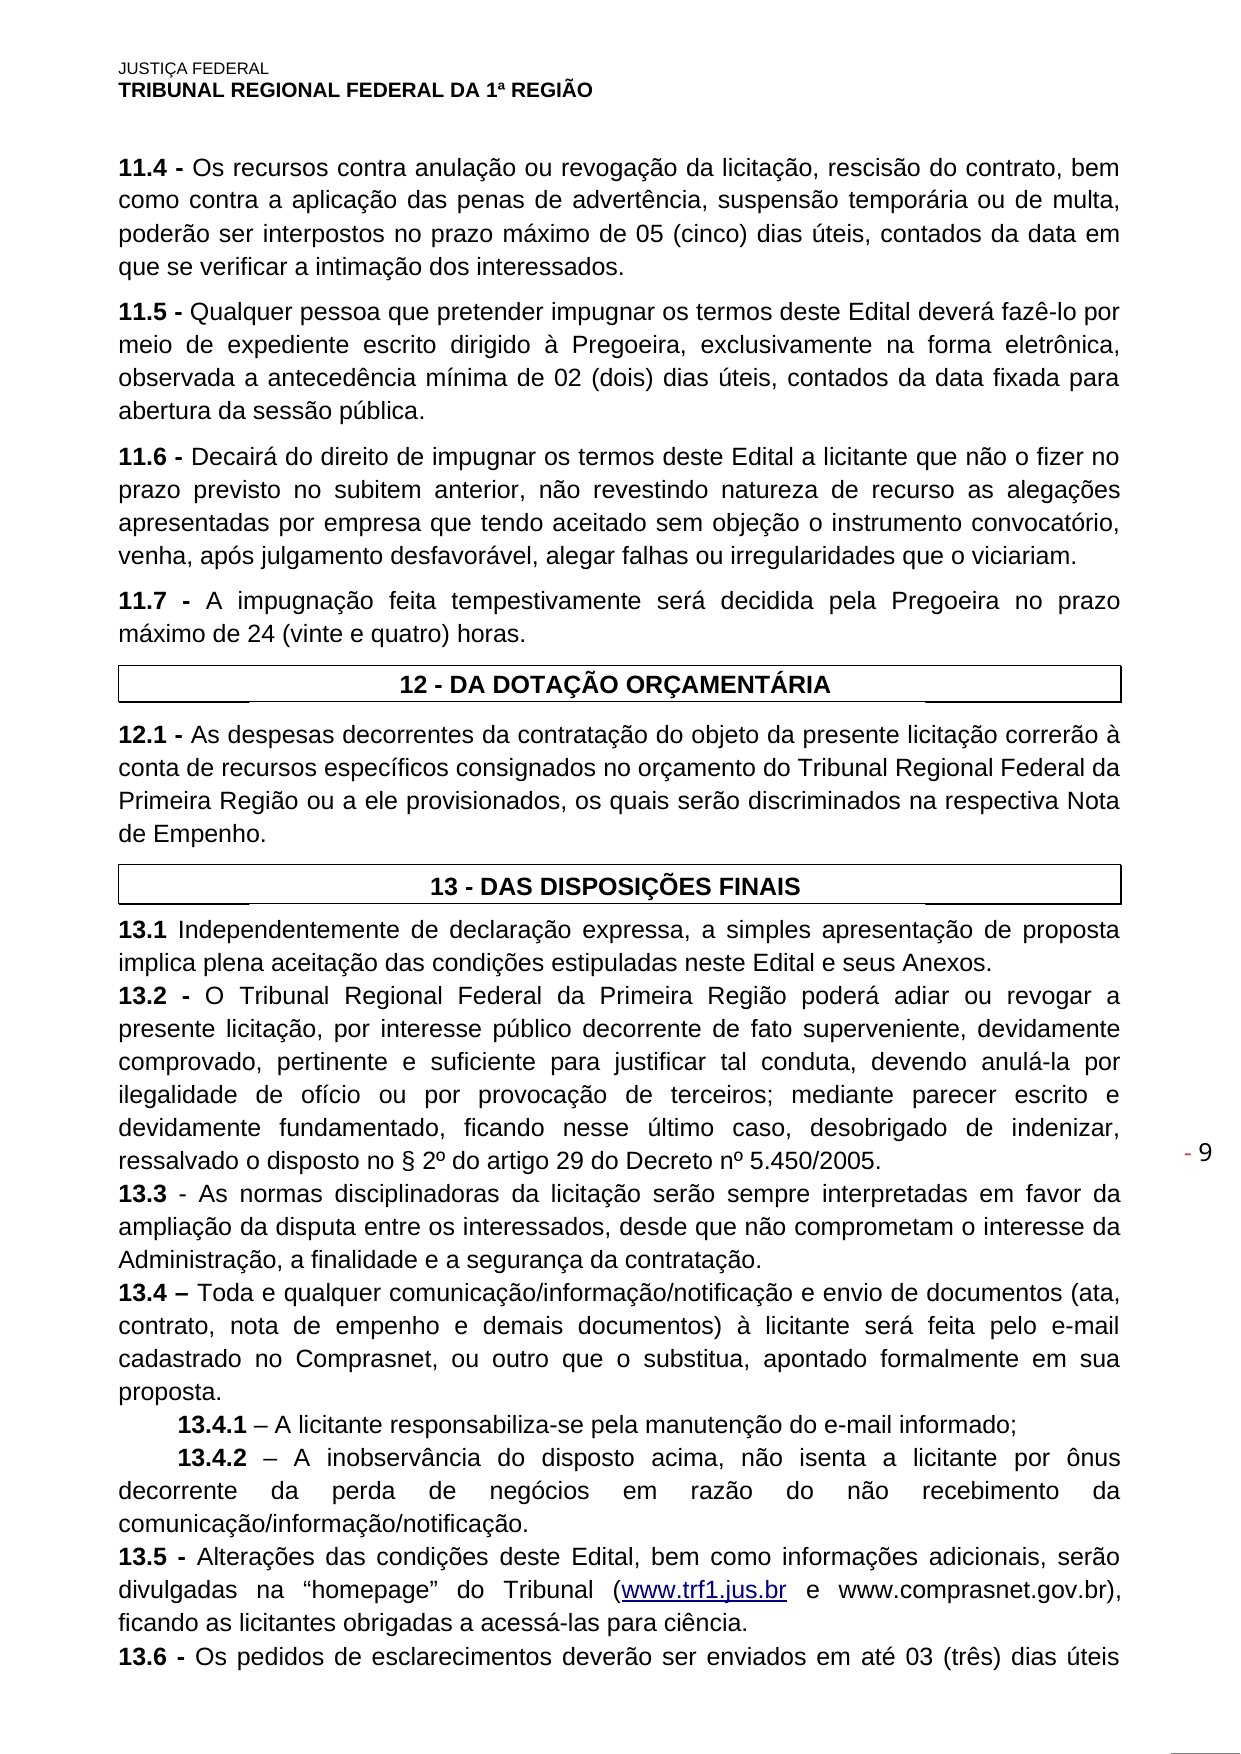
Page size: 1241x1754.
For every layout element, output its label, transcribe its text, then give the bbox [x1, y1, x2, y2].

text 13 - DAS DISPOSIÇÕES FINAIS [119, 865, 249, 903]
text 13.2 - O Tribunal Regional Federal da Primeira Região poderá adiar ou revogar a presente licitação, por interesse público decorrente de fato superveniente, devidamente comprovado, pertinente e suficiente para justificar tal conduta, devendo anulá-la por ilegalidade de ofício ou por provocação de terceiros; mediante parecer escrito e devidamente fundamentado, ficando nesse último caso, desobrigado de indenizar, ressalvado o disposto no § 2º do artigo 29 do Decreto nº 5.450/2005. [118, 981, 249, 1175]
text 13.4 – Toda e qualquer comunicação/informação/notificação e envio de documentos (ata, contrato, nota de empenho e demais documentos) à licitante será feita pelo e-mail cadastrado no Comprasnet, ou outro que o substitua, apontado formalmente em sua proposta. [118, 1278, 1122, 1406]
text 12 - DA DOTAÇÃO ORÇAMENTÁRIA [119, 666, 249, 701]
text 13 - DAS DISPOSIÇÕES FINAIS [926, 865, 1120, 903]
text 11.5 - Qualquer pessoa que pretender impugnar os termos deste Edital deverá fazê-lo por meio de expediente escrito dirigido à Pregoeira, exclusivamente na forma eletrônica, observada a antecedência mínima de 02 (dois) dias úteis, contados da data fixada para abertura da sessão pública. [118, 297, 1122, 425]
text 13.4.2 – A inobservância do disposto acima, não isenta a licitante por ônus decorrente da perda de negócios em razão do não recebimento da comunicação/informação/notificação. [118, 1443, 1122, 1538]
text 12.1 - As despesas decorrentes da contratação do objeto da presente licitação correrão à conta de recursos específicos consignados no orçamento do Tribunal Regional Federal da Primeira Região ou a ele provisionados, os quais serão discriminados na respectiva Nota de Empenho. [118, 720, 249, 847]
list 13.1 Independentemente de declaração expressa, a simples apresentação de proposta implica plena aceitação das condições estipuladas neste Edital e seus Anexos. [118, 915, 249, 977]
text 11.7 - A impugnação feita tempestivamente será decidida pela Pregoeira no prazo máximo de 24 (vinte e quatro) horas. [926, 586, 1122, 648]
list 13.1 Independentemente de declaração expressa, a simples apresentação de proposta implica plena aceitação das condições estipuladas neste Edital e seus Anexos. [926, 915, 1122, 977]
text 13.2 - O Tribunal Regional Federal da Primeira Região poderá adiar ou revogar a presente licitação, por interesse público decorrente de fato superveniente, devidamente comprovado, pertinente e suficiente para justificar tal conduta, devendo anulá-la por ilegalidade de ofício ou por provocação de terceiros; mediante parecer escrito e devidamente fundamentado, ficando nesse último caso, desobrigado de indenizar, ressalvado o disposto no § 2º do artigo 29 do Decreto nº 5.450/2005. [926, 981, 1122, 1175]
text 12.1 - As despesas decorrentes da contratação do objeto da presente licitação correrão à conta de recursos específicos consignados no orçamento do Tribunal Regional Federal da Primeira Região ou a ele provisionados, os quais serão discriminados na respectiva Nota de Empenho. [926, 720, 1122, 847]
text 13.4.1 – A licitante responsabiliza-se pela manutenção do e-mail informado; [118, 1410, 1122, 1439]
text 13.6 - Os pedidos de esclarecimentos deverão ser enviados em até 03 (três) dias úteis [118, 1641, 1122, 1670]
text 13.3 - As normas disciplinadoras da licitação serão sempre interpretadas em favor da ampliação da disputa entre os interessados, desde que não comprometam o interesse da Administração, a finalidade e a segurança da contratação. [926, 1179, 1122, 1274]
text 13.5 - Alterações das condições deste Edital, bem como informações adicionais, serão divulgadas na “homepage” do Tribunal (www.trf1.jus.br e www.comprasnet.gov.br), ficando as licitantes obrigadas a acessá-las para ciência. [118, 1542, 1122, 1637]
text 11.7 - A impugnação feita tempestivamente será decidida pela Pregoeira no prazo máximo de 24 (vinte e quatro) horas. [118, 586, 249, 648]
text 13.3 - As normas disciplinadoras da licitação serão sempre interpretadas em favor da ampliação da disputa entre os interessados, desde que não comprometam o interesse da Administração, a finalidade e a segurança da contratação. [118, 1179, 249, 1274]
list 11.4 - Os recursos contra anulação ou revogação da licitação, rescisão do contrato, bem como contra a aplicação das penas de advertência, suspensão temporária ou de multa, poderão ser interpostos no prazo máximo de 05 (cinco) dias úteis, contados da data em que se verificar a intimação dos interessados. [118, 152, 1122, 280]
text 12 - DA DOTAÇÃO ORÇAMENTÁRIA [926, 666, 1120, 701]
list 11.6 - Decairá do direito de impugnar os termos deste Edital a licitante que não o fizer no prazo previsto no subitem anterior, não revestindo natureza de recurso as alegações apresentadas por empresa que tendo aceitado sem objeção o instrumento convocatório, venha, após julgamento desfavorável, alegar falhas ou irregularidades que o viciariam. [118, 442, 1122, 569]
